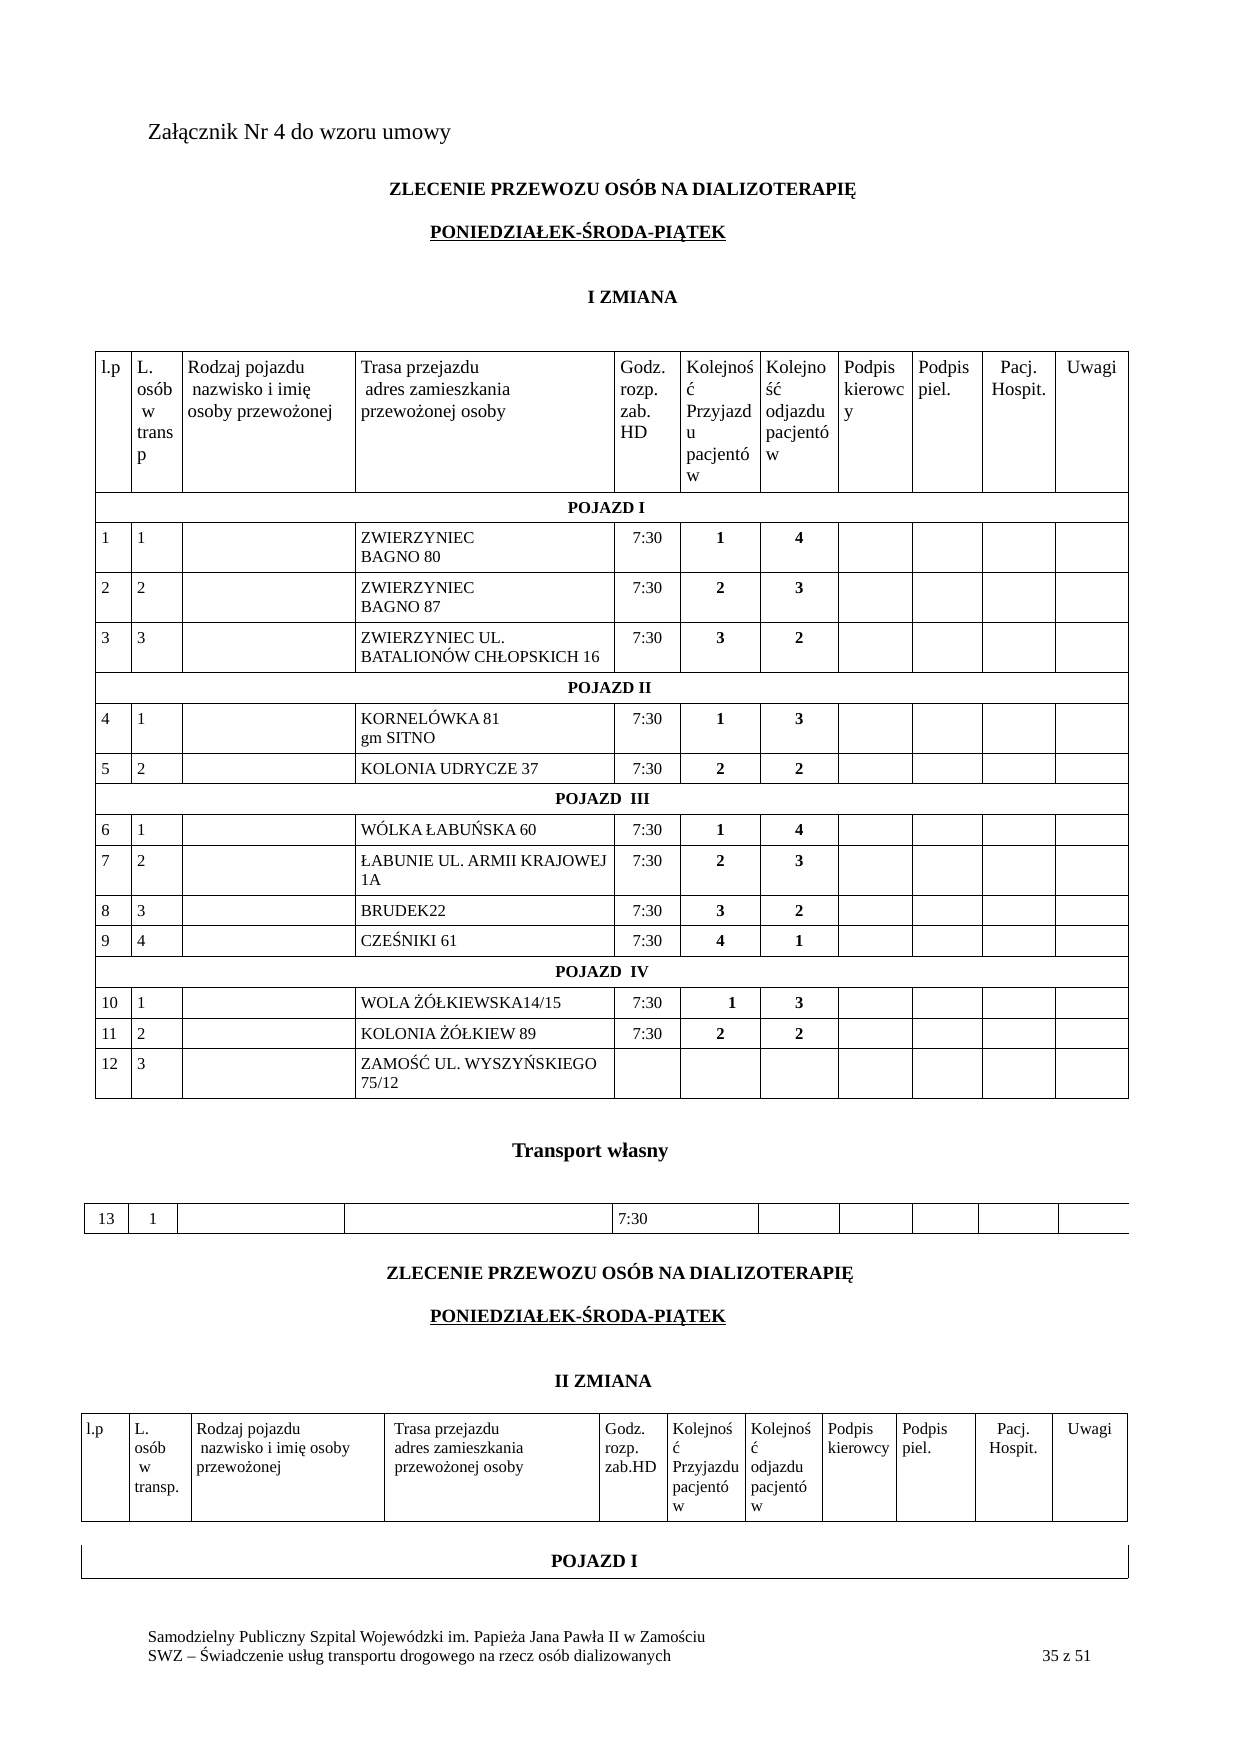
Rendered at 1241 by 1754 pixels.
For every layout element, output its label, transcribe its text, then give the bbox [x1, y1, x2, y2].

table_cell 2 [761, 896, 838, 925]
table_cell [183, 704, 355, 753]
table_cell [681, 1049, 760, 1098]
table_cell 7:30 [615, 704, 680, 753]
table_cell 3 [761, 846, 838, 895]
table_cell [183, 754, 355, 783]
table_cell [183, 988, 355, 1018]
table_header Uwagi [1056, 352, 1128, 492]
table_cell 3 [132, 1049, 182, 1098]
table_header L. osób w transp [132, 352, 182, 492]
table_cell ZWIERZYNIEC BAGNO 80 [356, 523, 614, 572]
table_cell [913, 1019, 982, 1048]
table_header Godz. rozp. zab.HD [600, 1414, 667, 1521]
table_cell 12 [96, 1049, 131, 1098]
table_cell ZWIERZYNIEC BAGNO 87 [356, 573, 614, 622]
table_header [759, 1204, 839, 1233]
table_header Podpis kierowcy [839, 352, 912, 492]
table_cell [183, 815, 355, 845]
table_cell POJAZD III [96, 784, 1128, 814]
table_header Kolejność Przyjazdu pacjentów [668, 1414, 745, 1521]
table_header POJAZD I [82, 1545, 1128, 1578]
table_cell 7:30 [615, 754, 680, 783]
table_cell 1 [132, 815, 182, 845]
table_cell [913, 815, 982, 845]
table_cell POJAZD IV [96, 957, 1128, 987]
table_cell ŁABUNIE UL. ARMII KRAJOWEJ 1A [356, 846, 614, 895]
table_cell KOLONIA ŻÓŁKIEW 89 [356, 1019, 614, 1048]
table_cell 1 [132, 988, 182, 1018]
table_cell 3 [761, 704, 838, 753]
table_cell 1 [681, 704, 760, 753]
table_header Trasa przejazdu adres zamieszkania przewożonej osoby [356, 352, 614, 492]
table_cell 6 [96, 815, 131, 845]
table_cell 7:30 [615, 815, 680, 845]
table_cell [913, 704, 982, 753]
text Transport własny [148, 1138, 1092, 1162]
table_cell 4 [132, 926, 182, 956]
table_cell 11 [96, 1019, 131, 1048]
table_cell ZWIERZYNIEC UL. BATALIONÓW CHŁOPSKICH 16 [356, 623, 614, 672]
table_cell WÓLKA ŁABUŃSKA 60 [356, 815, 614, 845]
table_header Uwagi [1053, 1414, 1127, 1521]
table_cell [839, 896, 912, 925]
text I ZMIANA [148, 286, 1092, 307]
text ZLECENIE PRZEWOZU OSÓB NA DIALIZOTERAPIĘ [148, 176, 1092, 200]
table_cell [983, 704, 1055, 753]
table_cell [839, 704, 912, 753]
table_cell [839, 573, 912, 622]
table_cell [983, 1019, 1055, 1048]
table_header Kolejność Przyjazdu pacjentów [681, 352, 760, 492]
table_cell 2 [681, 573, 760, 622]
table_cell KOLONIA UDRYCZE 37 [356, 754, 614, 783]
table_cell 7:30 [615, 523, 680, 572]
table_cell [983, 815, 1055, 845]
table_cell 2 [681, 754, 760, 783]
table_cell 7:30 [615, 623, 680, 672]
table_cell [761, 1049, 838, 1098]
table_cell [183, 1019, 355, 1048]
table_cell [183, 623, 355, 672]
table_cell [983, 573, 1055, 622]
table_cell [983, 896, 1055, 925]
table_cell 2 [761, 623, 838, 672]
table_cell 1 [132, 523, 182, 572]
table_cell 7:30 [615, 988, 680, 1018]
table_cell [183, 896, 355, 925]
table_cell 4 [96, 704, 131, 753]
table_cell [1056, 704, 1128, 753]
table_cell [839, 523, 912, 572]
table_cell [183, 523, 355, 572]
table_cell [1056, 815, 1128, 845]
table_cell 2 [96, 573, 131, 622]
table_cell POJAZD II [96, 673, 1128, 703]
table_cell [839, 1049, 912, 1098]
table_cell 10 [96, 988, 131, 1018]
table_cell ZAMOŚĆ UL. WYSZYŃSKIEGO 75/12 [356, 1049, 614, 1098]
table_cell 1 [681, 988, 760, 1018]
table_cell [913, 896, 982, 925]
table_cell 3 [132, 896, 182, 925]
table_cell 4 [681, 926, 760, 956]
table_header Pacj. Hospit. [976, 1414, 1052, 1521]
table_cell POJAZD I [96, 493, 1128, 522]
table_header Trasa przejazdu adres zamieszkania przewożonej osoby [385, 1414, 599, 1521]
table_cell 7 [96, 846, 131, 895]
table_cell [983, 1049, 1055, 1098]
table_header 13 [85, 1204, 128, 1233]
table_cell [913, 573, 982, 622]
table_cell 8 [96, 896, 131, 925]
table_cell [839, 1019, 912, 1048]
table_cell 2 [132, 754, 182, 783]
table_cell [1056, 896, 1128, 925]
text II ZMIANA [148, 1370, 1092, 1392]
table_cell [983, 926, 1055, 956]
table_header Rodzaj pojazdu nazwisko i imię osoby przewożonej [183, 352, 355, 492]
table_cell [839, 623, 912, 672]
table_cell 3 [681, 896, 760, 925]
text ZLECENIE PRZEWOZU OSÓB NA DIALIZOTERAPIĘ [148, 1262, 1092, 1284]
table_cell 1 [132, 704, 182, 753]
table_cell [1056, 1019, 1128, 1048]
table_cell [983, 988, 1055, 1018]
table_cell 1 [681, 523, 760, 572]
table_cell 3 [681, 623, 760, 672]
table_cell 2 [681, 1019, 760, 1048]
table_cell [183, 846, 355, 895]
table_header Podpis piel. [913, 352, 982, 492]
table_cell [183, 926, 355, 956]
table_header L. osób w transp. [130, 1414, 191, 1521]
table_cell 7:30 [615, 846, 680, 895]
table_cell 9 [96, 926, 131, 956]
table_cell 2 [132, 1019, 182, 1048]
table_cell 2 [132, 573, 182, 622]
table_cell 3 [132, 623, 182, 672]
table_cell [983, 754, 1055, 783]
table_cell 4 [761, 815, 838, 845]
table_cell [183, 573, 355, 622]
table_cell 2 [132, 846, 182, 895]
table_header [979, 1204, 1058, 1233]
table_cell KORNELÓWKA 81 gm SITNO [356, 704, 614, 753]
table_header [178, 1204, 344, 1233]
table_header [345, 1204, 612, 1233]
table_cell [913, 623, 982, 672]
table_cell [983, 523, 1055, 572]
table_header [840, 1204, 912, 1233]
table_header Podpis piel. [897, 1414, 975, 1521]
table_cell [1056, 573, 1128, 622]
text Załącznik Nr 4 do wzoru umowy [148, 118, 1092, 144]
table_header [913, 1204, 978, 1233]
table_cell [913, 754, 982, 783]
table_header 1 [129, 1204, 177, 1233]
table_cell [839, 846, 912, 895]
table_header l.p [96, 352, 131, 492]
table_cell CZEŚNIKI 61 [356, 926, 614, 956]
table_cell 7:30 [615, 926, 680, 956]
table_cell [183, 1049, 355, 1098]
table_cell [1056, 523, 1128, 572]
text PONIEDZIAŁEK-ŚRODA-PIĄTEK [148, 1305, 1092, 1327]
table_cell 1 [761, 926, 838, 956]
table_cell [839, 754, 912, 783]
table_cell 3 [96, 623, 131, 672]
table_cell [983, 846, 1055, 895]
table_cell [1056, 926, 1128, 956]
table_cell [913, 523, 982, 572]
table_cell 2 [681, 846, 760, 895]
table_cell WOLA ŻÓŁKIEWSKA14/15 [356, 988, 614, 1018]
table_cell [839, 988, 912, 1018]
table_header Godz. rozp. zab. HD [615, 352, 680, 492]
text PONIEDZIAŁEK-ŚRODA-PIĄTEK [148, 221, 1092, 243]
table_cell 3 [761, 988, 838, 1018]
table_header l.p [82, 1414, 129, 1521]
table_cell 1 [681, 815, 760, 845]
table_header 7:30 [613, 1204, 758, 1233]
table_cell 2 [761, 1019, 838, 1048]
table_cell 7:30 [615, 573, 680, 622]
table_cell [1056, 846, 1128, 895]
table_cell [1056, 1049, 1128, 1098]
table_cell [615, 1049, 680, 1098]
table_header [1059, 1204, 1129, 1233]
table_cell 3 [761, 573, 838, 622]
table_cell [839, 815, 912, 845]
table_cell [839, 926, 912, 956]
table_header Pacj. Hospit. [983, 352, 1055, 492]
table_cell [983, 623, 1055, 672]
table_cell 7:30 [615, 896, 680, 925]
table_cell [1056, 623, 1128, 672]
table_cell [1056, 988, 1128, 1018]
table_cell [913, 846, 982, 895]
table_header Kolejność odjazdu pacjentów [746, 1414, 822, 1521]
table_cell [913, 988, 982, 1018]
table_header Kolejność odjazdu pacjentów [761, 352, 838, 492]
table_cell BRUDEK22 [356, 896, 614, 925]
table_header Rodzaj pojazdu nazwisko i imię osoby przewożonej [192, 1414, 384, 1521]
table_cell [1056, 754, 1128, 783]
table_cell [913, 926, 982, 956]
table_header Podpis kierowcy [823, 1414, 896, 1521]
table_cell 4 [761, 523, 838, 572]
table_cell 7:30 [615, 1019, 680, 1048]
table_cell 2 [761, 754, 838, 783]
table_cell 1 [96, 523, 131, 572]
table_cell 5 [96, 754, 131, 783]
table_cell [913, 1049, 982, 1098]
